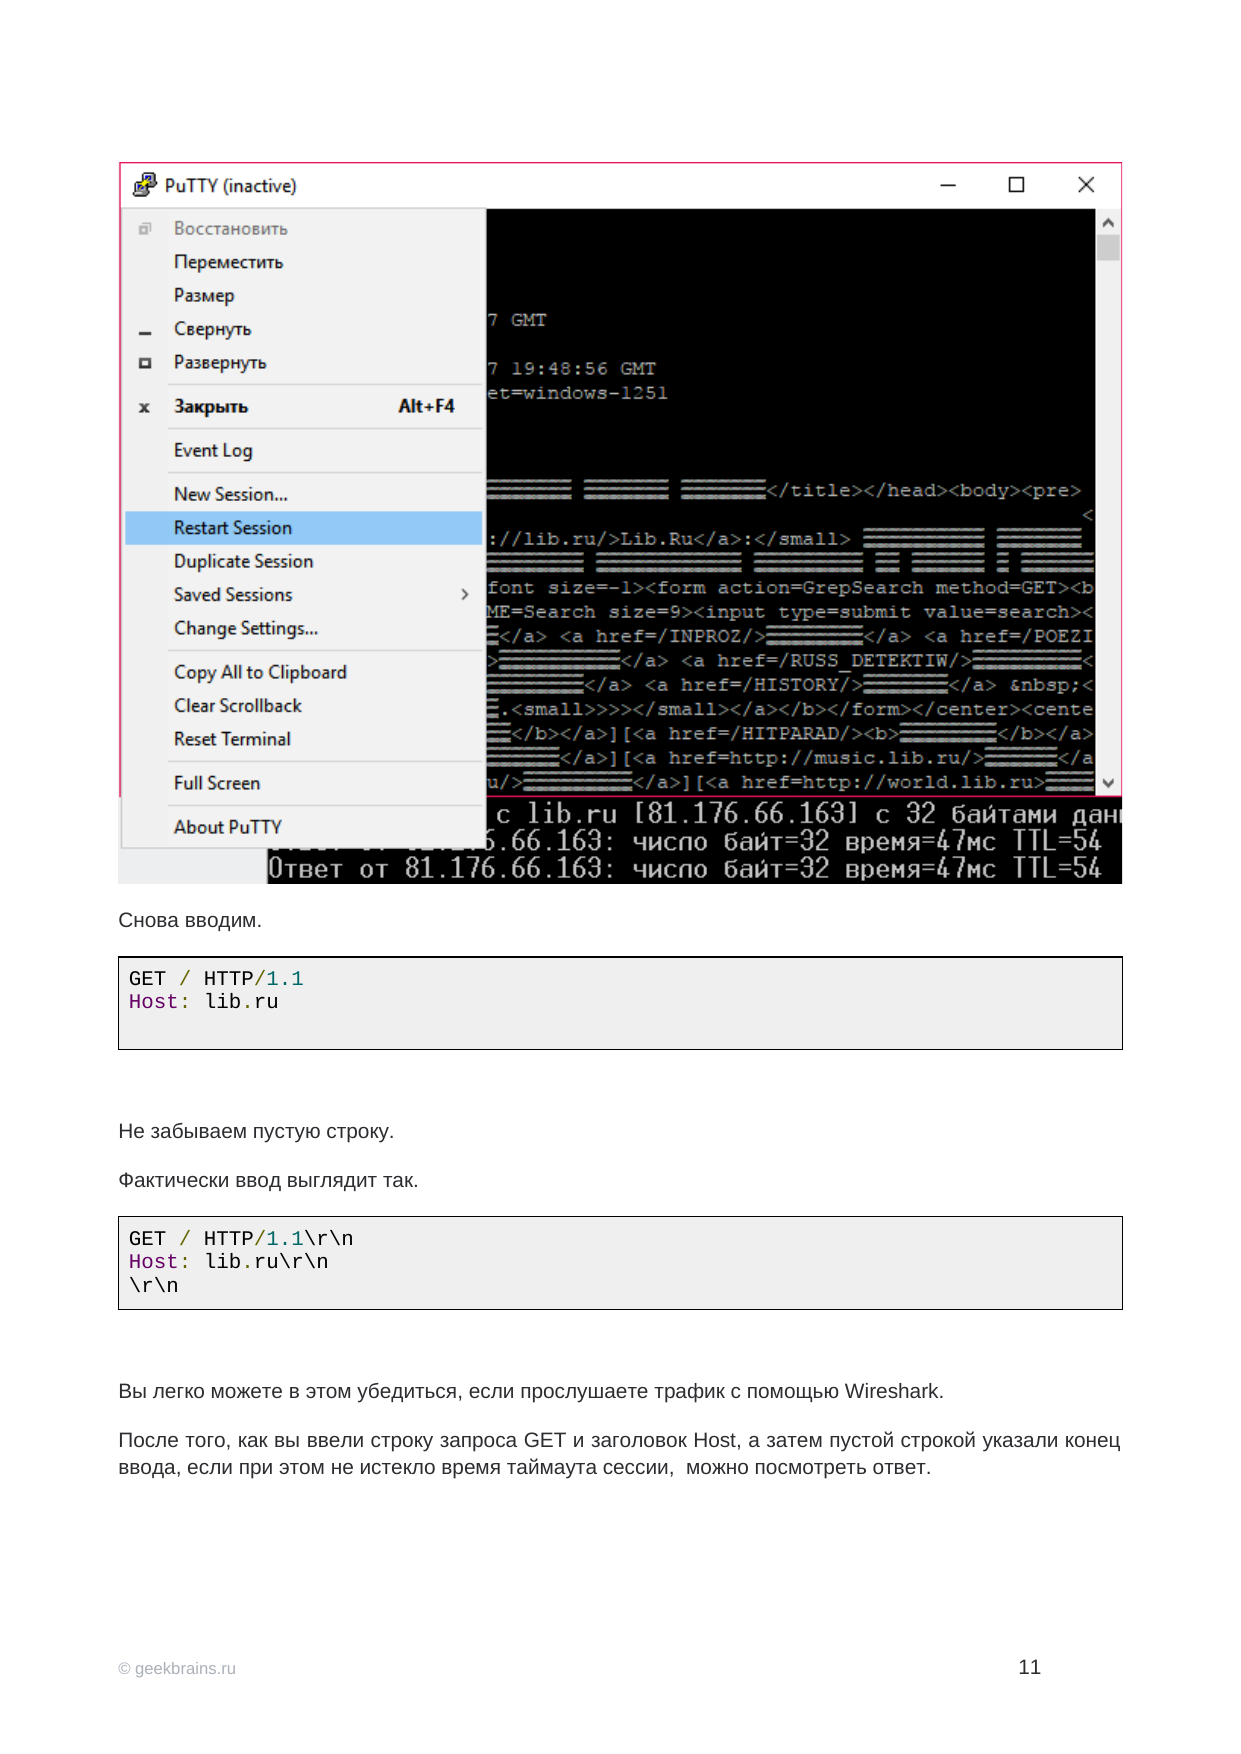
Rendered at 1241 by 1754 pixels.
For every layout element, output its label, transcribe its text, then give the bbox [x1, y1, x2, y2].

picture [118, 162, 1123, 884]
text После того, как вы ввели строку запроса GET и заголовок Host, а затем пустой строкой указали конец ввода, если при этом не истекло время таймаута сессии, можно посмотреть ответ. [118, 1427, 1122, 1479]
text Не забываем пустую строку. [118, 1119, 1122, 1143]
text Снова вводим. [118, 908, 1122, 932]
text Вы легко можете в этом убедиться, если прослушаете трафик с помощью Wireshark. [118, 1379, 1122, 1403]
table_header GET / HTTP/1.1 Host: lib.ru [119, 958, 1122, 1049]
text Фактически ввод выглядит так. [118, 1168, 1122, 1192]
table_header GET / HTTP/1.1\r\n Host: lib.ru\r\n \r\n [119, 1217, 1122, 1309]
